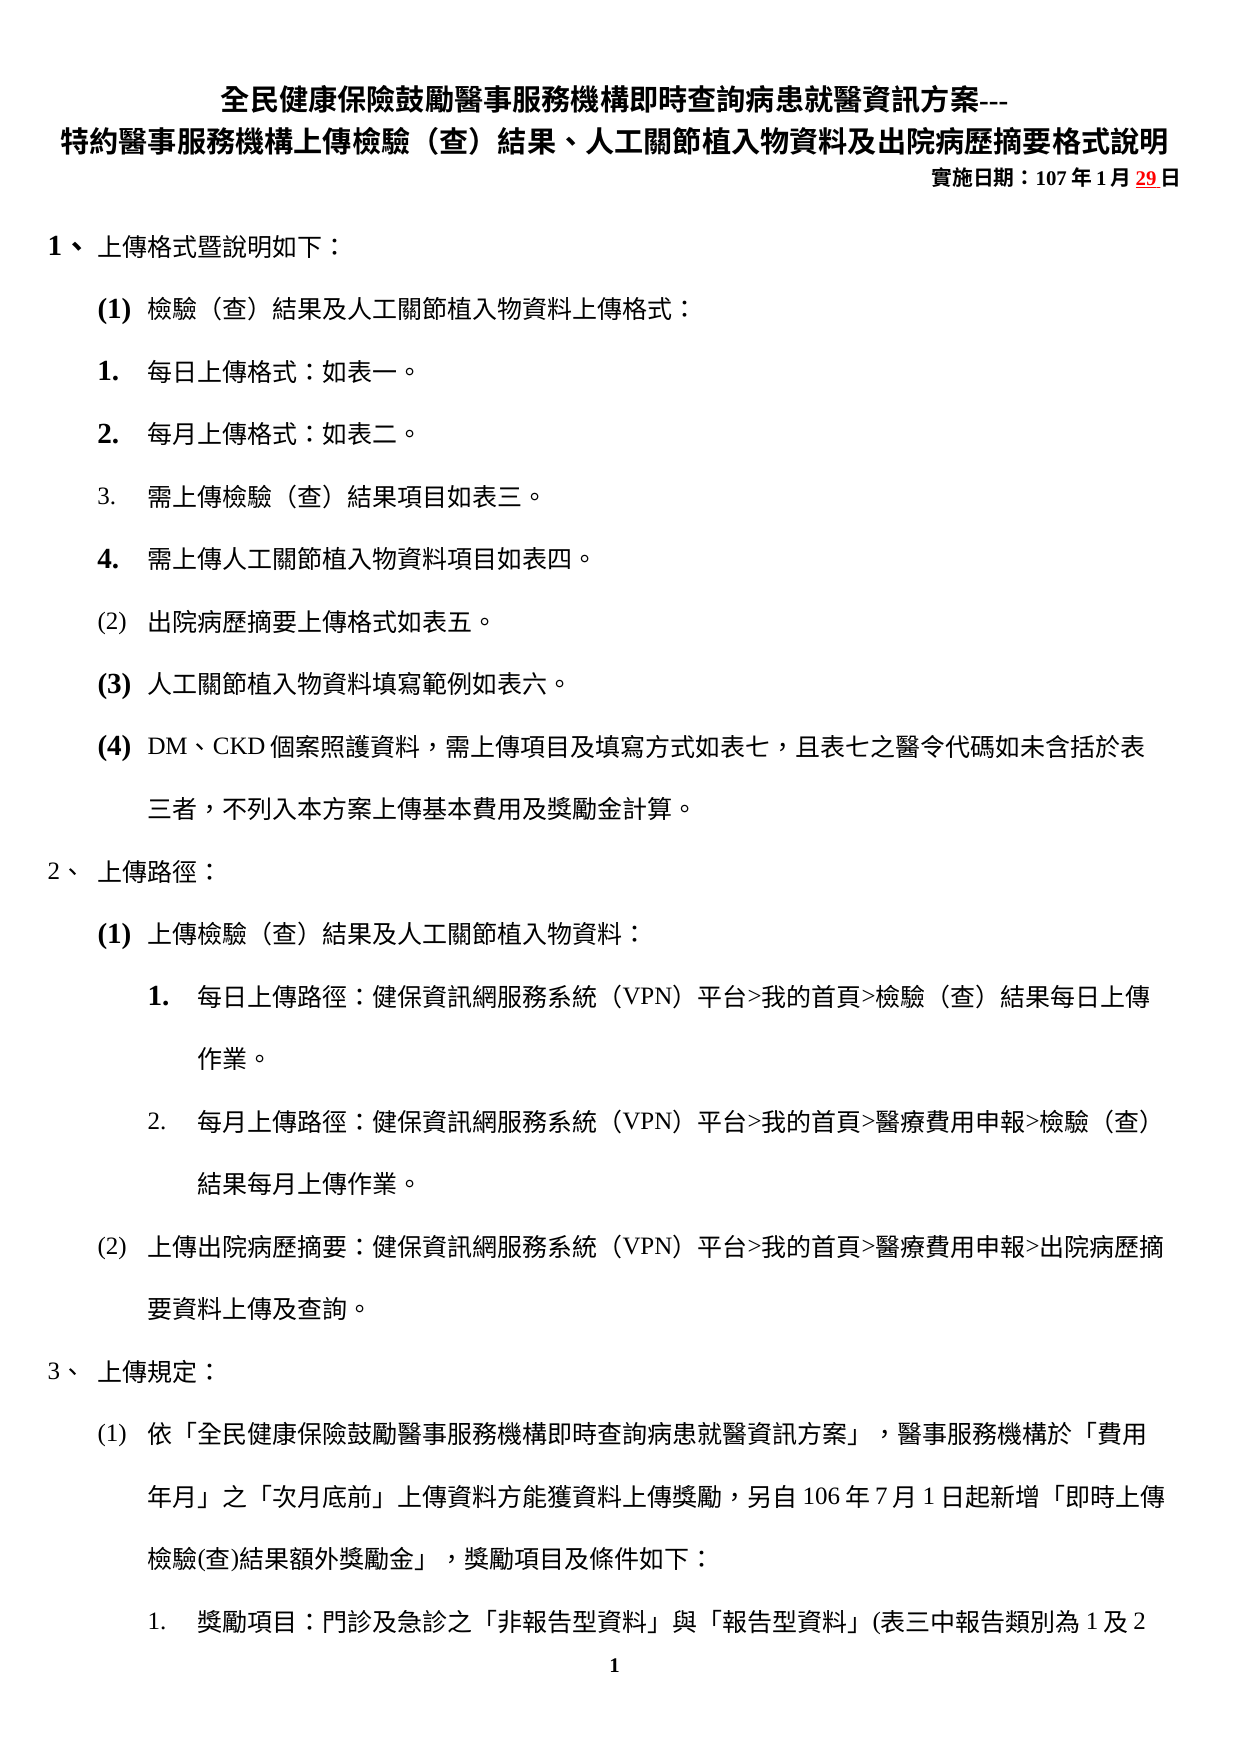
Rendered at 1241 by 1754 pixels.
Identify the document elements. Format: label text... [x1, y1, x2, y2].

list 檢驗（查）結果及人工關節植入物資料上傳格式： [97, 266, 1167, 328]
list 出院病歷摘要上傳格式如表五。 [97, 578, 1167, 641]
list 人工關節植入物資料填寫範例如表六。 [97, 641, 1167, 703]
list 上傳檢驗（查）結果及人工關節植入物資料： [97, 891, 1167, 953]
list 每日上傳路徑：健保資訊網服務系統（VPN）平台>我的首頁>檢驗（查）結果每日上傳作業。 [147, 953, 1167, 1078]
list 每月上傳格式：如表二。 [97, 391, 1137, 453]
list 每日上傳格式：如表一。 [97, 328, 1137, 391]
list DM、CKD個案照護資料，需上傳項目及填寫方式如表七，且表七之醫令代碼如未含括於表三者，不列入本方案上傳基本費用及獎勵金計算。 [97, 703, 1167, 828]
list 上傳路徑： [47, 828, 1167, 891]
list 每月上傳路徑：健保資訊網服務系統（VPN）平台>我的首頁>醫療費用申報>檢驗（查）結果每月上傳作業。 [147, 1078, 1167, 1203]
list 上傳格式暨說明如下： [47, 203, 1167, 266]
list 依「全民健康保險鼓勵醫事服務機構即時查詢病患就醫資訊方案」，醫事服務機構於「費用年月」之「次月底前」上傳資料方能獲資料上傳獎勵，另自106年7月1日起新增「即時上傳檢驗(查)結果額外獎勵金」，獎勵項目及條件如下： [97, 1391, 1167, 1578]
list 上傳規定： [47, 1328, 1167, 1391]
list 獎勵項目：門診及急診之「非報告型資料」與「報告型資料」(表三中報告類別為1及2 [147, 1578, 1167, 1641]
list 上傳出院病歷摘要：健保資訊網服務系統（VPN）平台>我的首頁>醫療費用申報>出院病歷摘要資料上傳及查詢。 [97, 1203, 1167, 1328]
list 需上傳人工關節植入物資料項目如表四。 [97, 516, 1137, 578]
list 需上傳檢驗（查）結果項目如表三。 [97, 453, 1137, 516]
